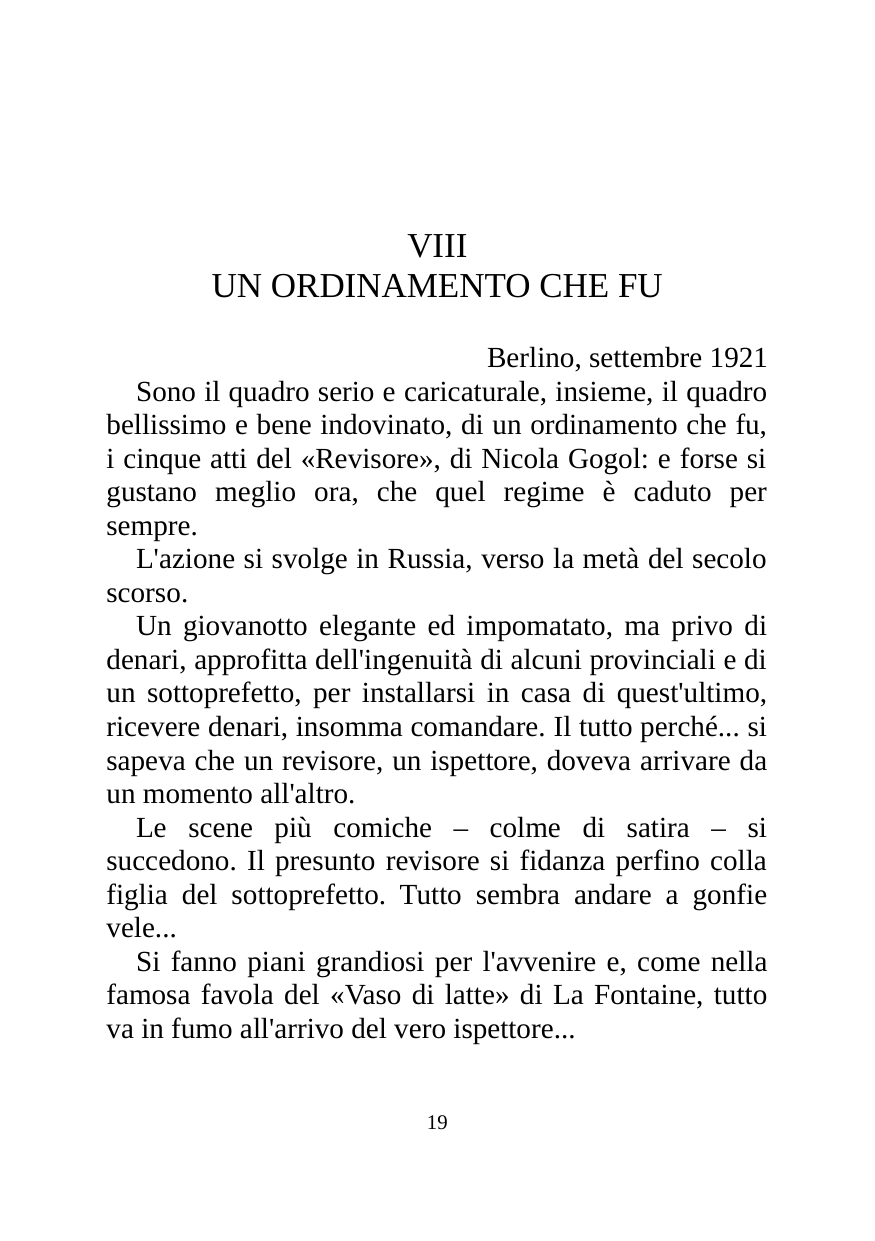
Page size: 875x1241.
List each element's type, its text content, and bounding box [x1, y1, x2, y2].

text L'azione si svolge in Russia, verso la metà del secolo scorso. [106, 541, 768, 608]
subtitle VIII UN ORDINAMENTO CHE FU [106, 224, 768, 305]
text Un giovanotto elegante ed impomatato, ma privo di denari, approfitta dell'ingenuità di alcuni provinciali e di un sottoprefetto, per installarsi in casa di quest'ultimo, ricevere denari, insomma comandare. Il tutto perché... si sapeva che un revisore, un ispettore, doveva arrivare da un momento all'altro. [106, 608, 768, 810]
text Le scene più comiche – colme di satira – si succedono. Il presunto revisore si fidanza perfino colla figlia del sottoprefetto. Tutto sembra andare a gonfie vele... [106, 810, 768, 944]
text Sono il quadro serio e caricaturale, insieme, il quadro bellissimo e bene indovinato, di un ordinamento che fu, i cinque atti del «Revisore», di Nicola Gogol: e forse si gustano meglio ora, che quel regime è caduto per sempre. [106, 374, 768, 541]
text Berlino, settembre 1921 [106, 340, 768, 374]
text Si fanno piani grandiosi per l'avvenire e, come nella famosa favola del «Vaso di latte» di La Fontaine, tutto va in fumo all'arrivo del vero ispettore... [106, 944, 768, 1044]
